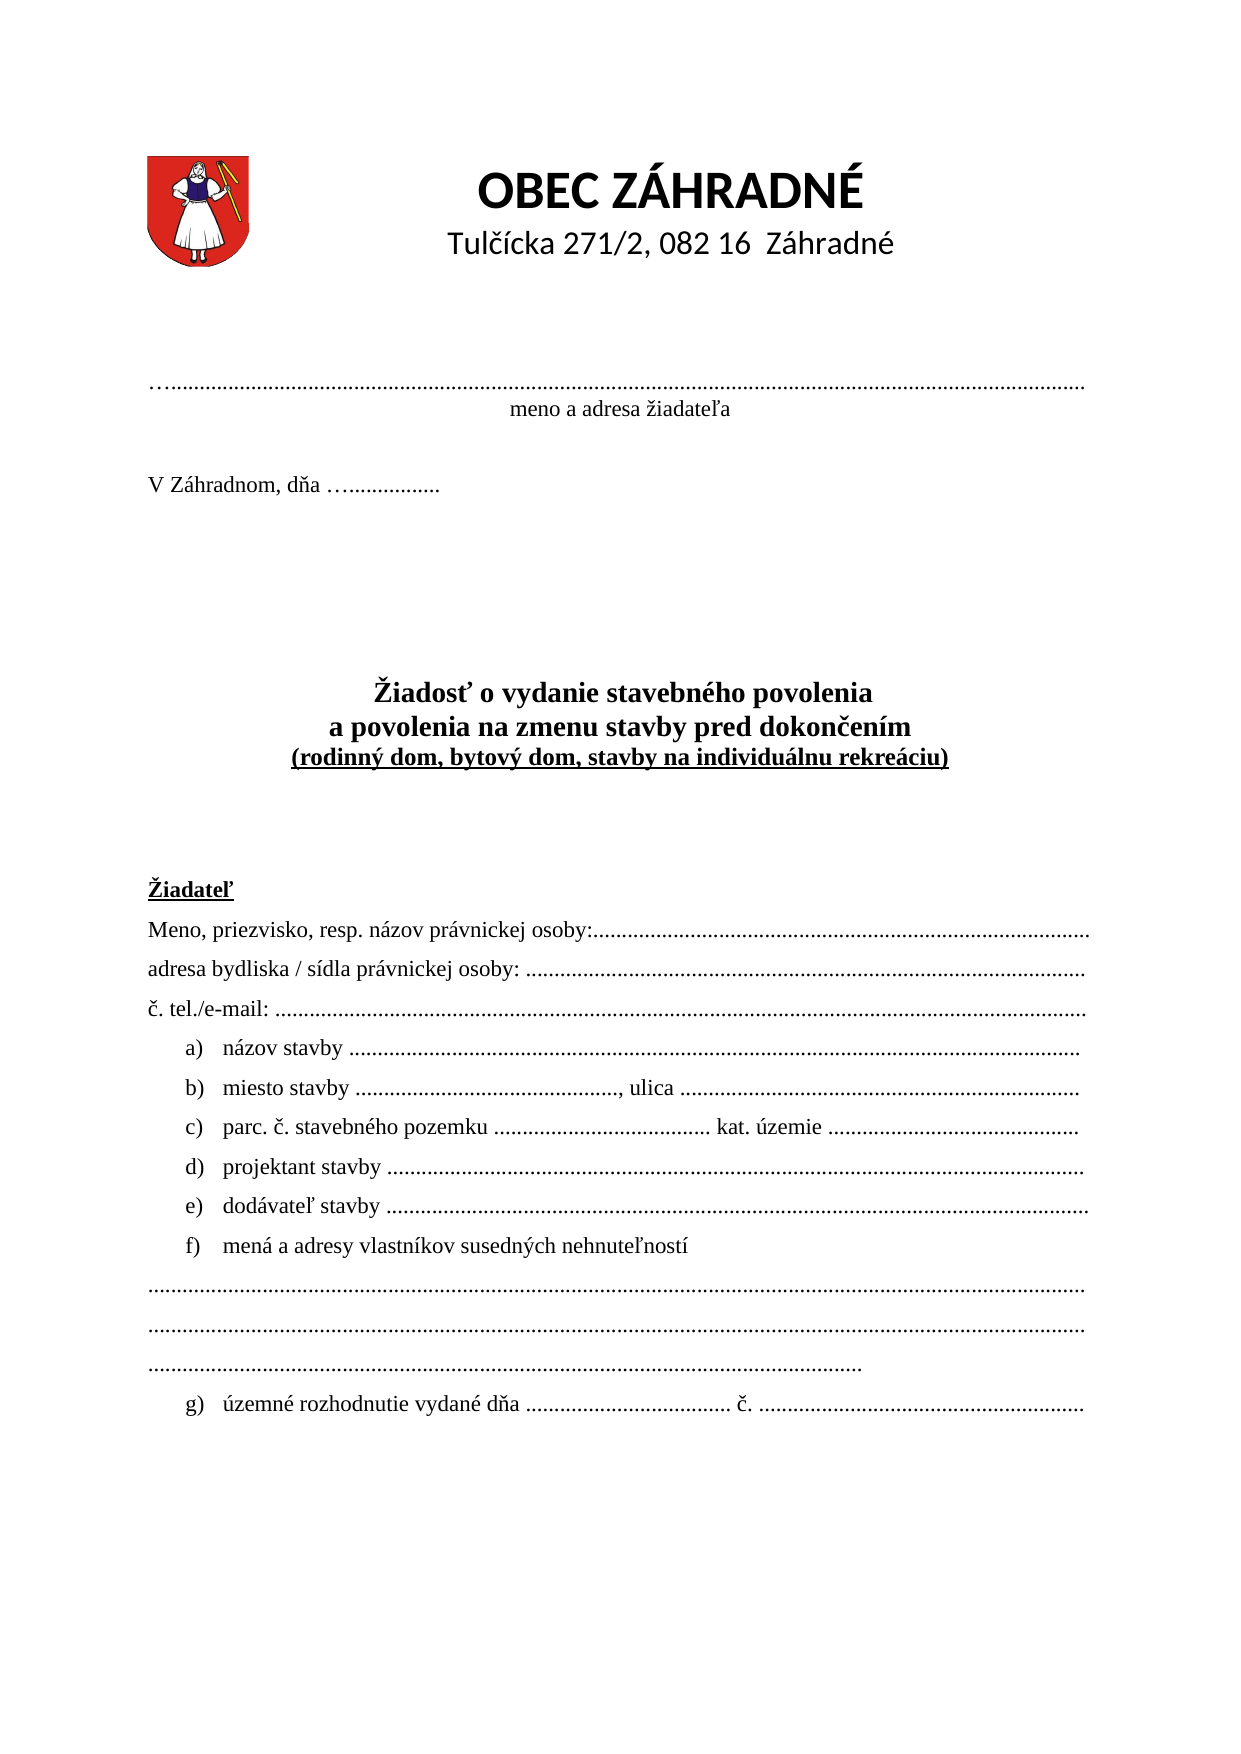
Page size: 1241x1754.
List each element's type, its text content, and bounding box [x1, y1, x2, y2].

text adresa bydliska / sídla právnickej osoby: .................................................................................................. [148, 956, 1093, 982]
text Žiadosť o vydanie stavebného povolenia [148, 675, 1093, 709]
text …................................................................................................................................................................ [148, 368, 1093, 394]
text a povolenia na zmenu stavby pred dokončením [148, 709, 1093, 742]
text [148, 235, 176, 263]
list parc. č. stavebného pozemku ...................................... kat. územie ............................................ [185, 1113, 1093, 1140]
text č. tel./e-mail: .............................................................................................................................................. [148, 995, 1093, 1021]
list mená a adresy vlastníkov susedných nehnuteľností [185, 1232, 1093, 1258]
list miesto stavby .............................................., ulica ...................................................................... [185, 1074, 1093, 1100]
text Tulčícka 271/2, 082 16 Záhradné [223, 222, 1093, 263]
list názov stavby ................................................................................................................................ [185, 1034, 1093, 1061]
list územné rozhodnutie vydané dňa .................................... č. ......................................................... [185, 1390, 1093, 1416]
text (rodinný dom, bytový dom, stavby na individuálnu rekreáciu) [148, 742, 1093, 771]
list projektant stavby .......................................................................................................................... [185, 1153, 1093, 1179]
text Žiadateľ [148, 877, 1093, 903]
text Meno, priezvisko, resp. názov právnickej osoby:....................................................................................... [148, 916, 1093, 942]
list dodávateľ stavby ........................................................................................................................... [185, 1192, 1093, 1219]
text ..................................................................................................................................................................................................................................................................................................................................................................................................................................................................... [148, 1271, 1093, 1377]
text OBEC ZÁHRADNÉ [249, 156, 1093, 222]
text V Záhradnom, dňa …................ [148, 471, 1093, 498]
text meno a adresa žiadateľa [148, 394, 1093, 421]
